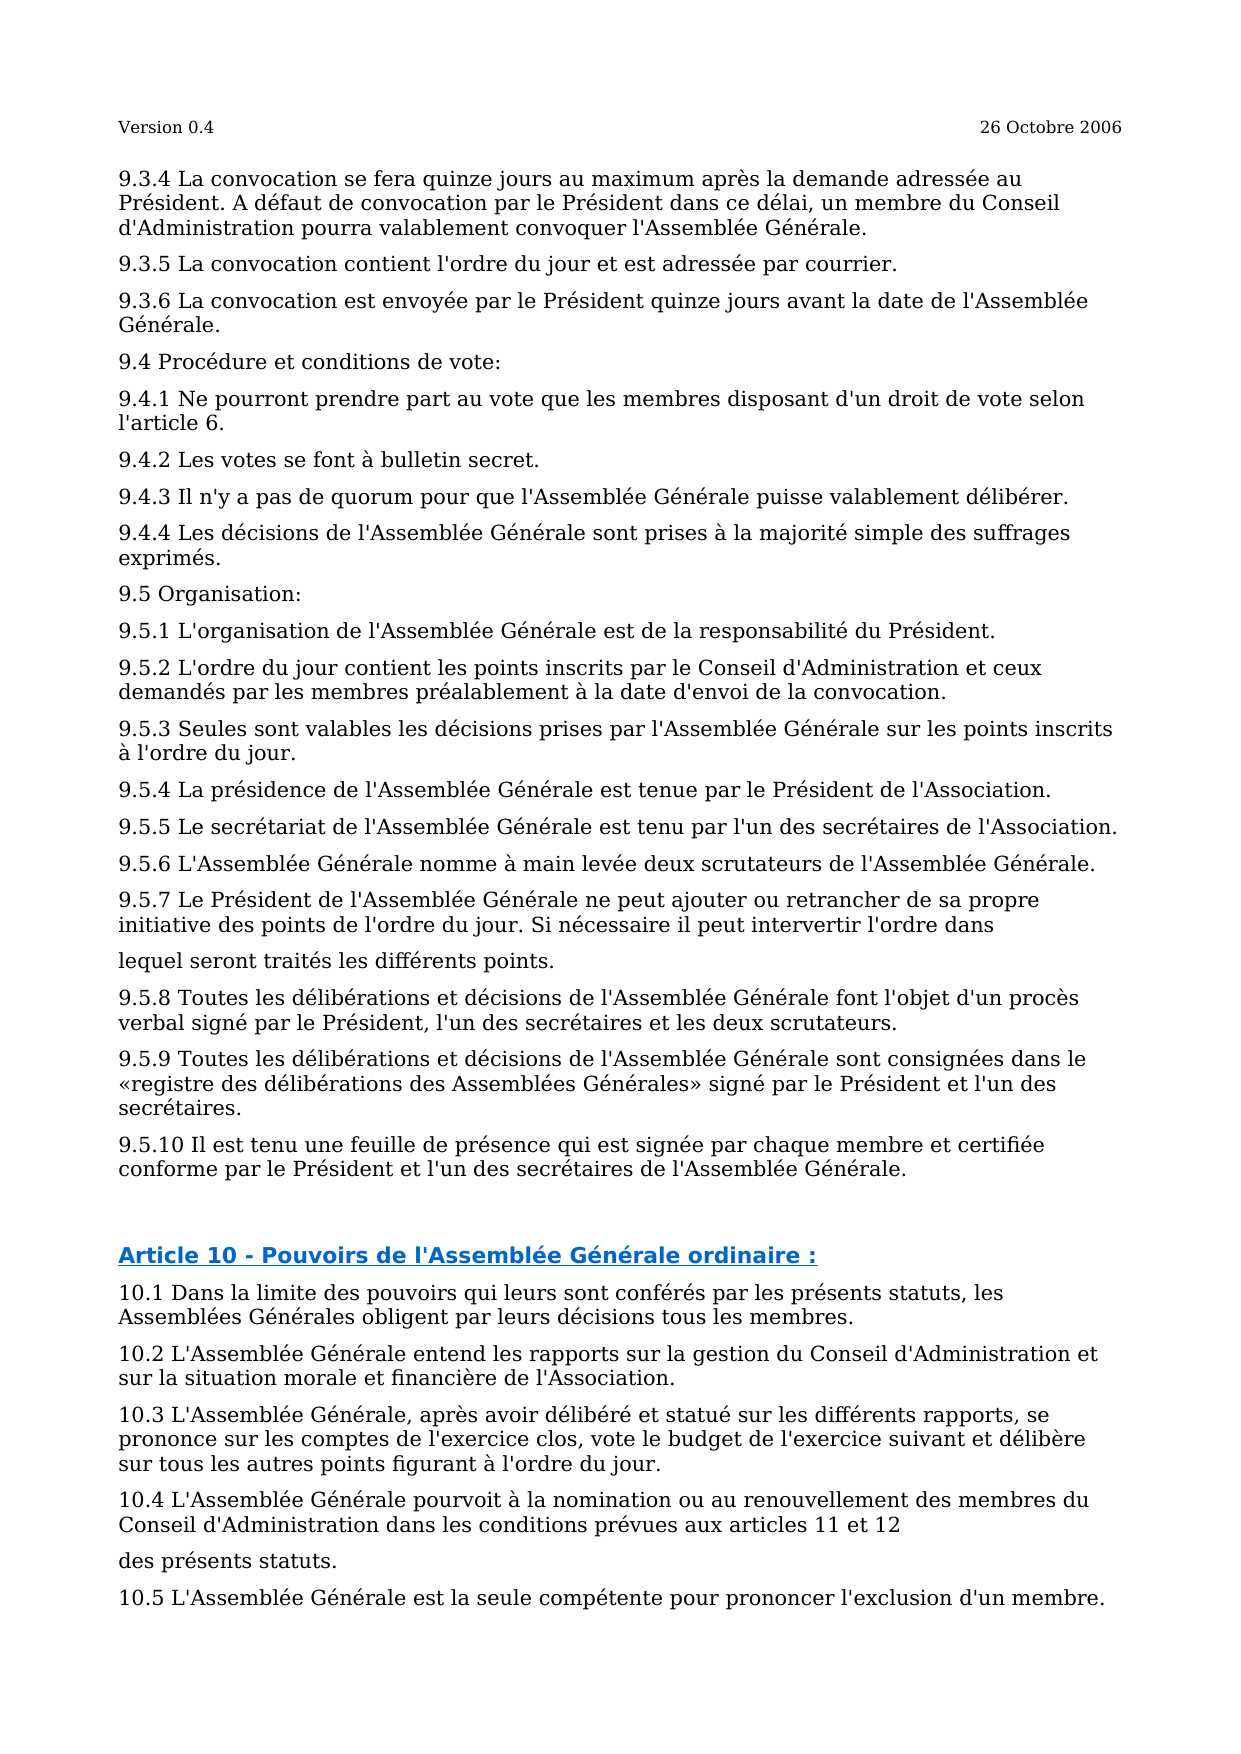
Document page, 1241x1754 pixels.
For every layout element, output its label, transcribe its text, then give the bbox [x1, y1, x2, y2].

text 10.3 L'Assemblée Générale, après avoir délibéré et statué sur les différents rapports, se prononce sur les comptes de l'exercice clos, vote le budget de l'exercice suivant et délibère sur tous les autres points figurant à l'ordre du jour. [118, 1403, 1122, 1476]
text 9.5.10 Il est tenu une feuille de présence qui est signée par chaque membre et certifiée conforme par le Président et l'un des secrétaires de l'Assemblée Générale. [118, 1133, 1122, 1181]
text 9.5.6 L'Assemblée Générale nomme à main levée deux scrutateurs de l'Assemblée Générale. [118, 852, 1122, 876]
text des présents statuts. [118, 1549, 1122, 1574]
text 10.5 L'Assemblée Générale est la seule compétente pour prononcer l'exclusion d'un membre. [118, 1586, 1122, 1610]
text 9.3.5 La convocation contient l'ordre du jour et est adressée par courrier. [118, 252, 1122, 277]
text 10.4 L'Assemblée Générale pourvoit à la nomination ou au renouvellement des membres du Conseil d'Administration dans les conditions prévues aux articles 11 et 12 [118, 1488, 1122, 1537]
text 9.4.3 Il n'y a pas de quorum pour que l'Assemblée Générale puisse valablement délibérer. [118, 485, 1122, 509]
text 9.5.3 Seules sont valables les décisions prises par l'Assemblée Générale sur les points inscrits à l'ordre du jour. [118, 717, 1122, 766]
text 9.5.7 Le Président de l'Assemblée Générale ne peut ajouter ou retrancher de sa propre initiative des points de l'ordre du jour. Si nécessaire il peut intervertir l'ordre dans [118, 888, 1122, 937]
text 9.5.4 La présidence de l'Assemblée Générale est tenue par le Président de l'Association. [118, 778, 1122, 802]
subtitle Article 10 - Pouvoirs de l'Assemblée Générale ordinaire : [118, 1243, 1122, 1268]
text 10.2 L'Assemblée Générale entend les rapports sur la gestion du Conseil d'Administration et sur la situation morale et financière de l'Association. [118, 1342, 1122, 1391]
text 9.5 Organisation: [118, 582, 1122, 607]
text 9.4 Procédure et conditions de vote: [118, 350, 1122, 374]
text 10.1 Dans la limite des pouvoirs qui leurs sont conférés par les présents statuts, les Assemblées Générales obligent par leurs décisions tous les membres. [118, 1281, 1122, 1329]
text lequel seront traités les différents points. [118, 949, 1122, 974]
text 9.5.8 Toutes les délibérations et décisions de l'Assemblée Générale font l'objet d'un procès verbal signé par le Président, l'un des secrétaires et les deux scrutateurs. [118, 986, 1122, 1035]
text 9.5.2 L'ordre du jour contient les points inscrits par le Conseil d'Administration et ceux demandés par les membres préalablement à la date d'envoi de la convocation. [118, 656, 1122, 704]
text 9.5.9 Toutes les délibérations et décisions de l'Assemblée Générale sont consignées dans le «registre des délibérations des Assemblées Générales» signé par le Président et l'un des secrétaires. [118, 1047, 1122, 1120]
text 9.5.5 Le secrétariat de l'Assemblée Générale est tenu par l'un des secrétaires de l'Association. [118, 815, 1122, 839]
text 9.4.4 Les décisions de l'Assemblée Générale sont prises à la majorité simple des suffrages exprimés. [118, 521, 1122, 570]
text 9.5.1 L'organisation de l'Assemblée Générale est de la responsabilité du Président. [118, 619, 1122, 643]
text 9.3.4 La convocation se fera quinze jours au maximum après la demande adressée au Président. A défaut de convocation par le Président dans ce délai, un membre du Conseil d'Administration pourra valablement convoquer l'Assemblée Générale. [118, 167, 1122, 240]
text 9.4.1 Ne pourront prendre part au vote que les membres disposant d'un droit de vote selon l'article 6. [118, 387, 1122, 435]
text 9.3.6 La convocation est envoyée par le Président quinze jours avant la date de l'Assemblée Générale. [118, 289, 1122, 338]
text 9.4.2 Les votes se font à bulletin secret. [118, 448, 1122, 472]
